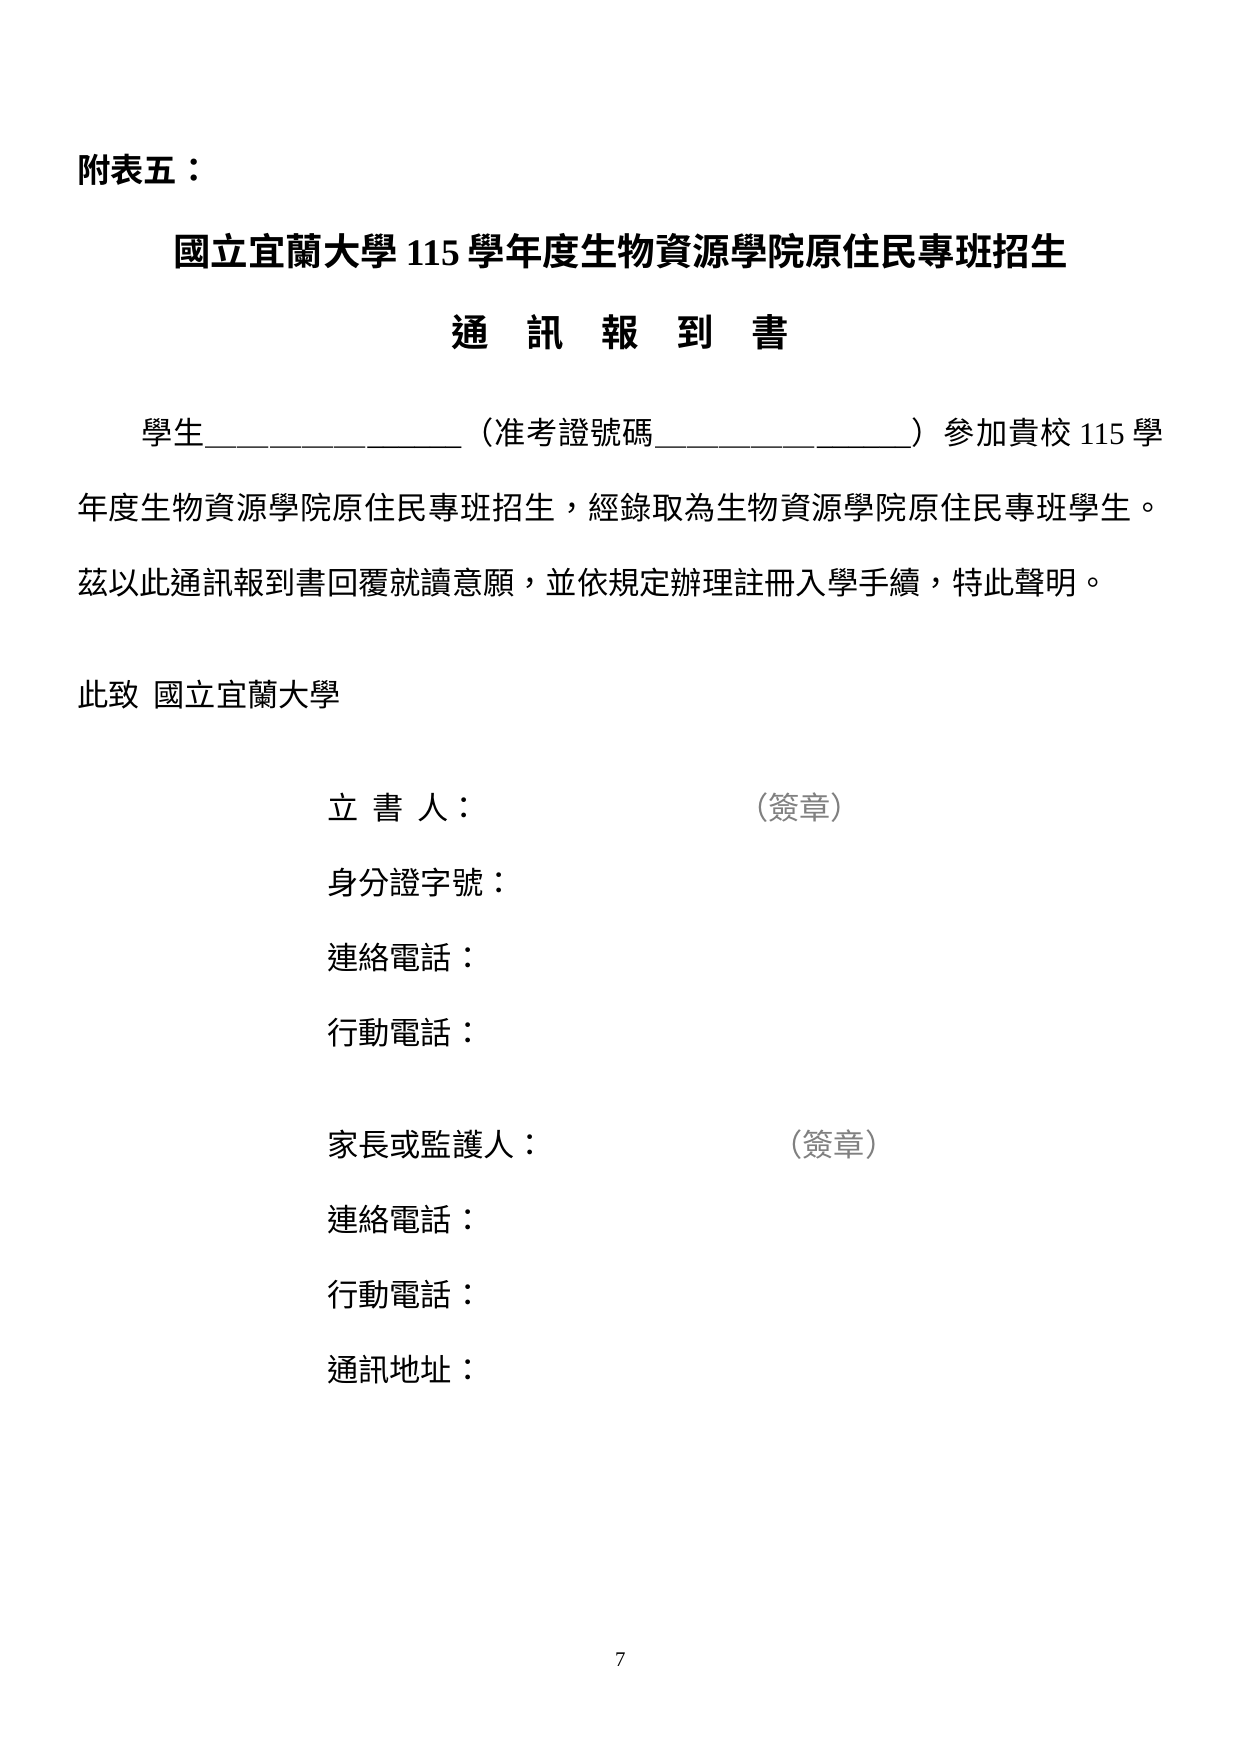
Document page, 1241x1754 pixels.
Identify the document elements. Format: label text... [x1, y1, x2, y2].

text 行動電話： [327, 993, 1163, 1068]
text 家長或監護人： （簽章） [327, 1106, 1163, 1181]
text 學生＿＿＿＿＿______（准考證號碼＿＿＿＿＿______）參加貴校115學年度生物資源學院原住民專班招生，經錄取為生物資源學院原住民專班學生。茲以此通訊報到書回覆就讀意願，並依規定辦理註冊入學手續，特此聲明。 [77, 393, 1163, 618]
text 附表五： [77, 131, 1163, 206]
text 國立宜蘭大學115學年度生物資源學院原住民專班招生 [77, 212, 1163, 287]
text 行動電話： [327, 1256, 1163, 1331]
text 身分證字號： [327, 843, 1163, 918]
text 連絡電話： [327, 1181, 1163, 1256]
text 通訊地址： [327, 1331, 1163, 1406]
text 立 書 人： （簽章） [327, 768, 1163, 843]
text 連絡電話： [327, 918, 1163, 993]
text 通 訊 報 到 書 [77, 293, 1163, 368]
text 此致 國立宜蘭大學 [77, 656, 1163, 731]
